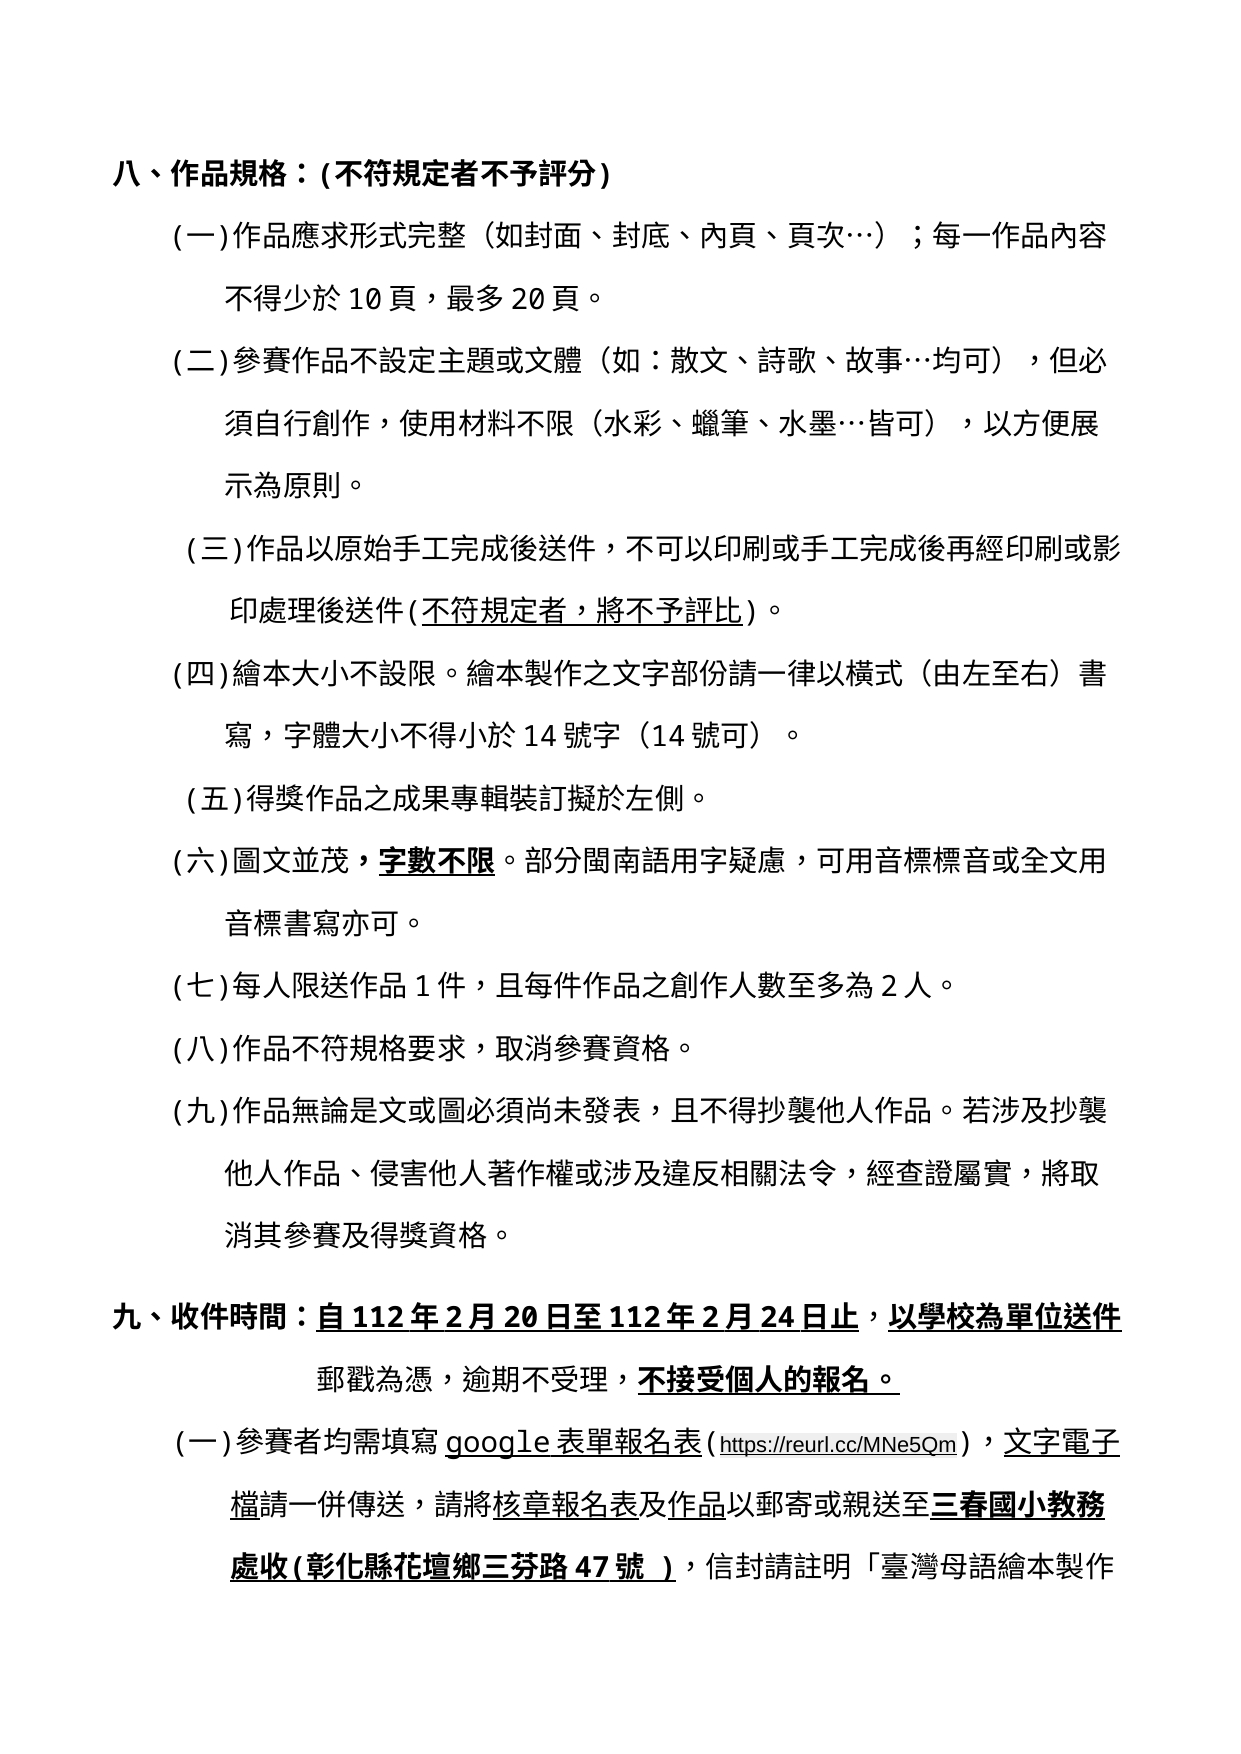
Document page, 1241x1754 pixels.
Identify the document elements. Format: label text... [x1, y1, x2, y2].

text (九)作品無論是文或圖必須尚未發表，且不得抄襲他人作品。若涉及抄襲他人作品、侵害他人著作權或涉及違反相關法令，經查證屬實，將取消其參賽及得獎資格。 [168, 1067, 1128, 1255]
text (二)參賽作品不設定主題或文體（如：散文、詩歌、故事…均可），但必須自行創作，使用材料不限（水彩、蠟筆、水墨…皆可），以方便展示為原則。 [168, 317, 1128, 505]
text (五)得獎作品之成果專輯裝訂擬於左側。 [112, 755, 1128, 817]
text 八、作品規格：(不符規定者不予評分) [112, 130, 1128, 192]
text 九、收件時間：自112年2月20日至112年2月24日止，以學校為單位送件郵戳為憑，逾期不受理，不接受個人的報名。 [112, 1274, 1128, 1399]
text (七)每人限送作品1件，且每件作品之創作人數至多為2人。 [168, 942, 1128, 1005]
text (八)作品不符規格要求，取消參賽資格。 [168, 1005, 1128, 1067]
text (一)參賽者均需填寫google表單報名表(https://reurl.cc/MNe5Qm)，文字電子檔請一併傳送，請將核章報名表及作品以郵寄或親送至三春國小教務處收(彰化縣花壇鄉三芬路47號 )，信封請註明「臺灣母語繪本製作 [171, 1399, 1128, 1586]
text (四)繪本大小不設限。繪本製作之文字部份請一律以橫式（由左至右）書寫，字體大小不得小於14號字（14號可）。 [168, 630, 1128, 755]
text (三)作品以原始手工完成後送件，不可以印刷或手工完成後再經印刷或影印處理後送件(不符規定者，將不予評比)。 [112, 505, 1128, 630]
text (一)作品應求形式完整（如封面、封底、內頁、頁次…）；每一作品內容不得少於10頁，最多20頁。 [168, 192, 1128, 317]
text (六)圖文並茂，字數不限。部分閩南語用字疑慮，可用音標標音或全文用音標書寫亦可。 [168, 817, 1128, 942]
